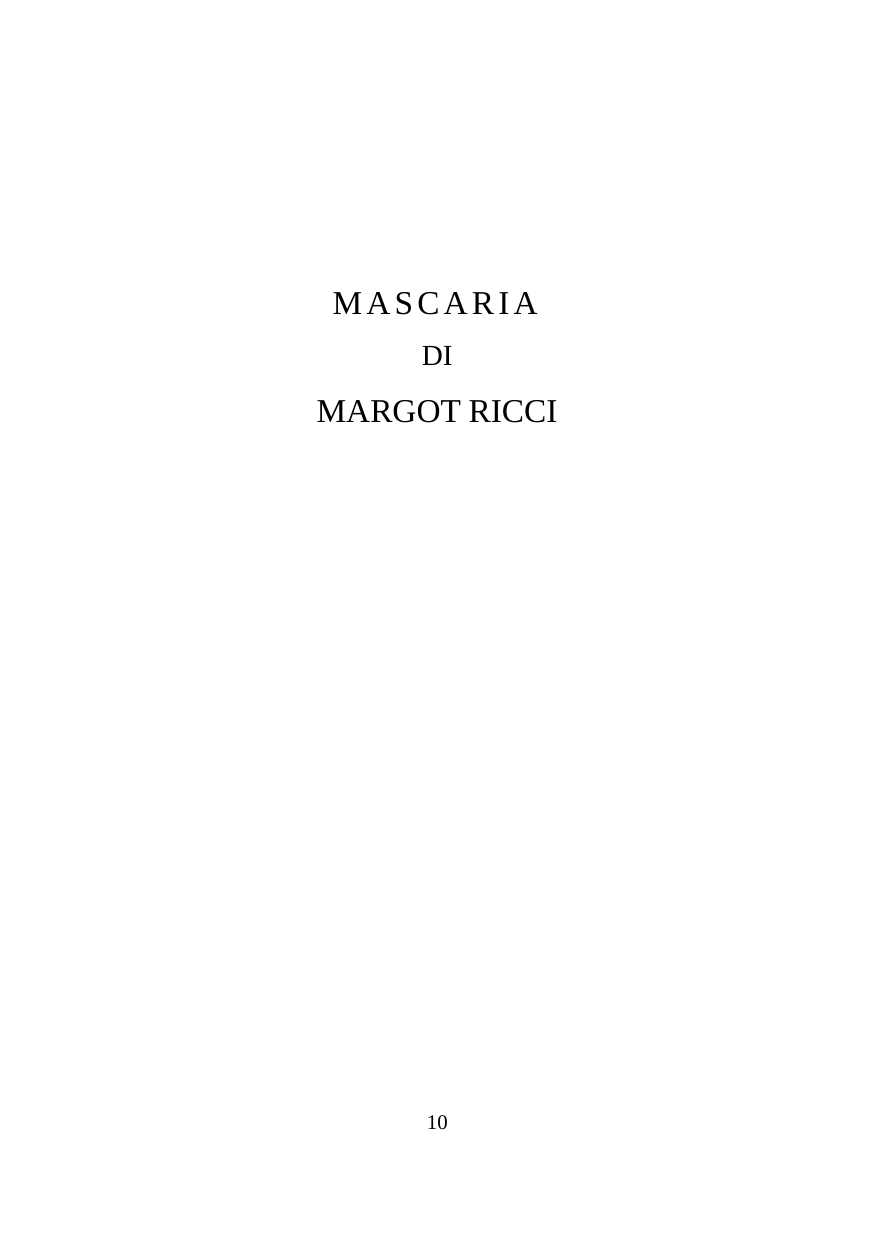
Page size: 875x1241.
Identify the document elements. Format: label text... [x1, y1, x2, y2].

subtitle MASCARIA DI MARGOT RICCI [106, 283, 768, 429]
